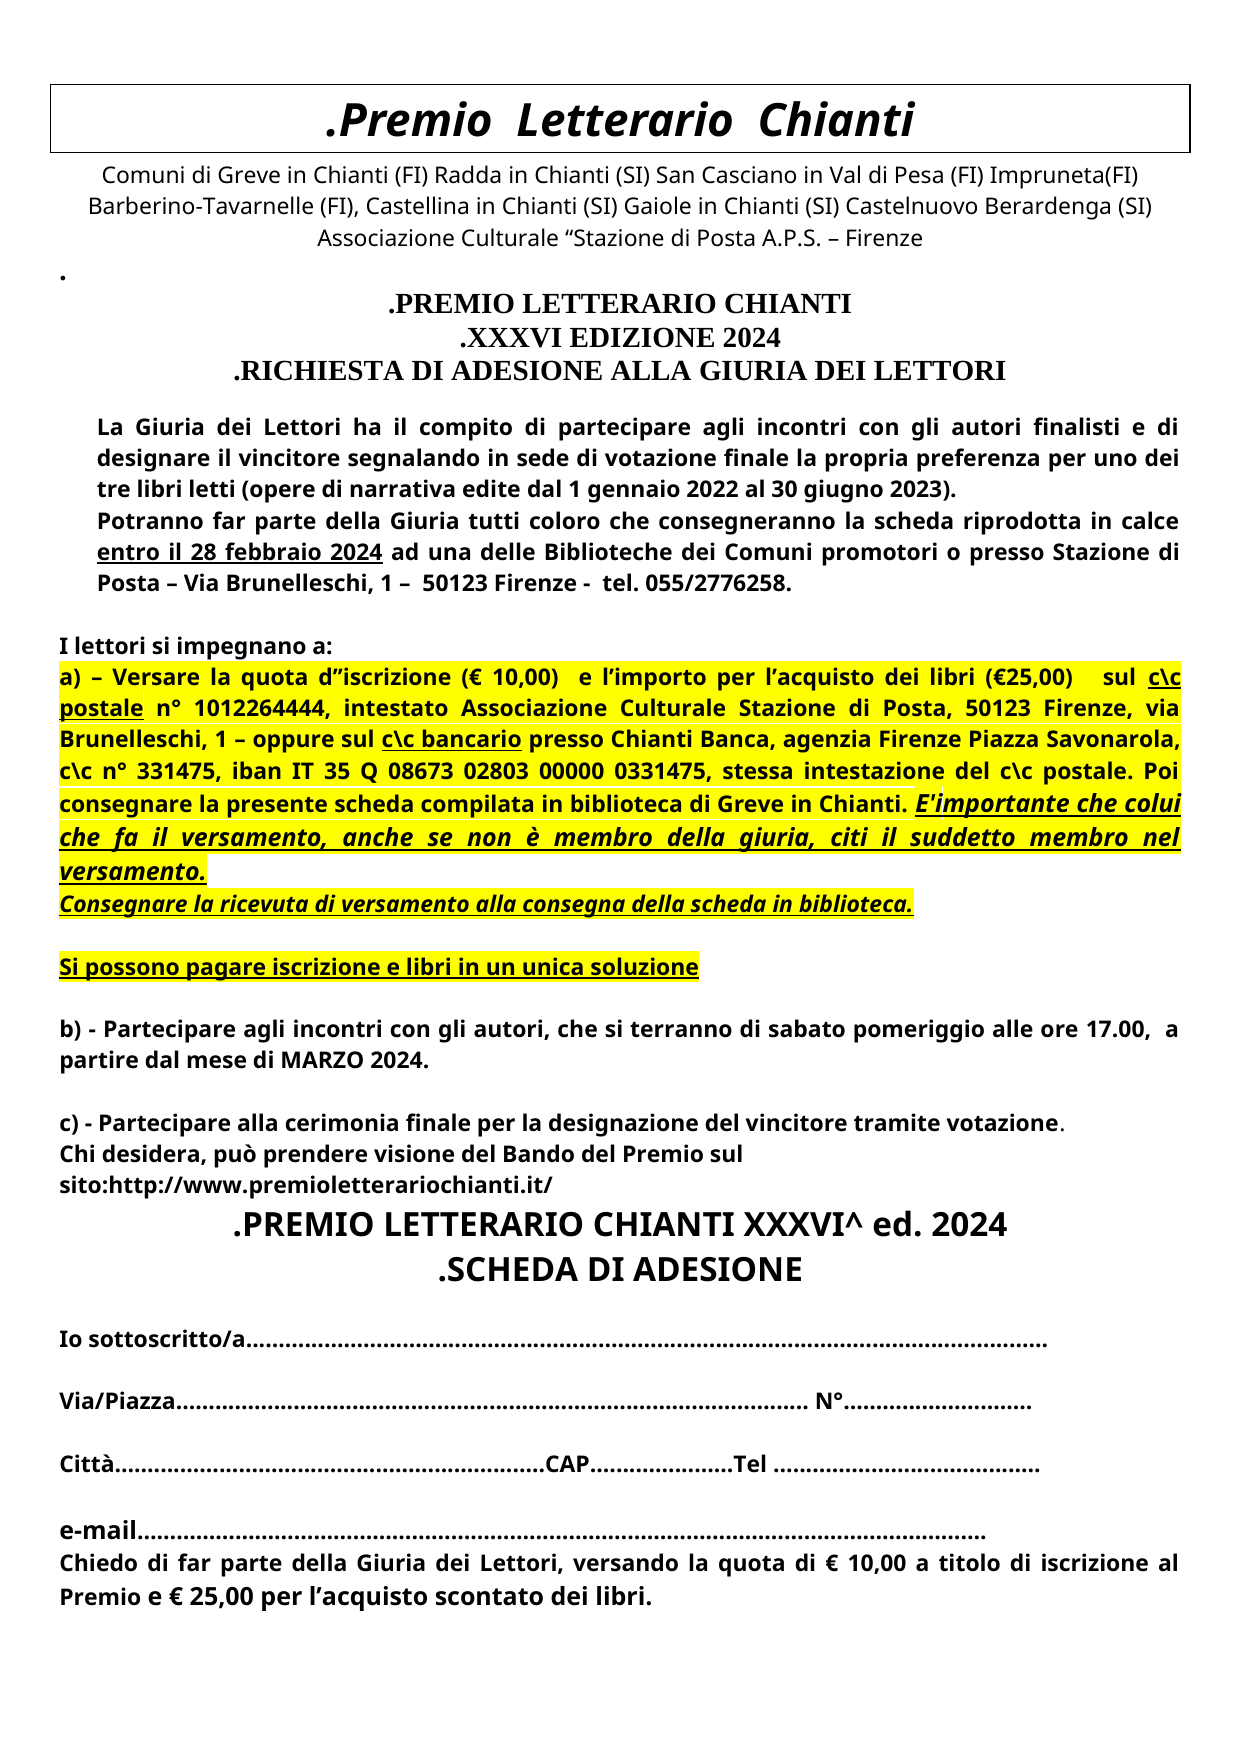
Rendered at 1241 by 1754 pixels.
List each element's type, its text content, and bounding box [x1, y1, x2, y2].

text La Giuria dei Lettori ha il compito di partecipare agli incontri con gli autori finalisti e di designare il vincitore segnalando in sede di votazione finale la propria preferenza per uno dei tre libri letti (opere di narrativa edite dal 1 gennaio 2022 al 30 giugno 2023). [97, 411, 1181, 505]
subtitle RICHIESTA DI ADESIONE ALLA GIURIA DEI LETTORI [59, 353, 1181, 387]
text versamento. [59, 851, 1181, 888]
text I lettori si impegnano a: [59, 630, 1181, 661]
subtitle PREMIO LETTERARIO CHIANTI [59, 286, 1181, 320]
subtitle Premio Letterario Chianti [51, 85, 1189, 152]
subtitle PREMIO LETTERARIO CHIANTI XXXVI^ ed. 2024 [59, 1201, 1181, 1246]
text a) – Versare la quota d’’iscrizione (€ 10,00) e l’importo per l’acquisto dei libri (€25,00) sul c\c postale n° 1012264444, intestato Associazione Culturale Stazione di Posta, 50123 Firenze, via Brunelleschi, 1 – oppure sul c\c bancario presso Chianti Banca, agenzia Firenze Piazza Savonarola, c\c n° 331475, iban IT 35 Q 08673 02803 00000 0331475, stessa intestazione del c\c postale. Poi consegnare la presente scheda compilata in biblioteca di Greve in Chianti. E'importante che colui che fa il versamento, anche se non è membro della giuria, citi il suddetto membro nel [59, 661, 1181, 849]
text Città..................................................................CAP......................Tel ......…..…........................... [59, 1448, 1181, 1479]
text b) - Partecipare agli incontri con gli autori, che si terranno di sabato pomeriggio alle ore 17.00, a partire dal mese di MARZO 2024. [59, 1013, 1181, 1076]
text Associazione Culturale “Stazione di Posta A.P.S. – Firenze [59, 221, 1181, 253]
text Potranno far parte della Giuria tutti coloro che consegneranno la scheda riprodotta in calce entro il 28 febbraio 2024 ad una delle Biblioteche dei Comuni promotori o presso Stazione di Posta – Via Brunelleschi, 1 – 50123 Firenze - tel. 055/2776258. [97, 505, 1181, 598]
text Consegnare la ricevuta di versamento alla consegna della scheda in biblioteca. [59, 888, 1181, 919]
text Comuni di Greve in Chianti (FI) Radda in Chianti (SI) San Casciano in Val di Pesa (FI) Impruneta(FI) Barberino-Tavarnelle (FI), Castellina in Chianti (SI) Gaiole in Chianti (SI) Castelnuovo Berardenga (SI) [59, 159, 1181, 221]
text Chiedo di far parte della Giuria dei Lettori, versando la quota di € 10,00 a titolo di iscrizione al Premio e € 25,00 per l’acquisto scontato dei libri. [59, 1547, 1181, 1612]
text Io sottoscritto/a...............................................................................................................…......... [59, 1323, 1181, 1354]
text Via/Piazza......................................................................…………………...... N°................….......... [59, 1385, 1181, 1416]
text Si possono pagare iscrizione e libri in un unica soluzione [59, 951, 1181, 982]
text e-mail…………………………………………………………………………………………………………………. [59, 1513, 1181, 1547]
subtitle SCHEDA DI ADESIONE [59, 1246, 1181, 1291]
text Chi desidera, può prendere visione del Bando del Premio sul sito:http://www.premioletterariochianti.it/ [59, 1138, 1181, 1201]
subtitle XXXVI EDIZIONE 2024 [59, 320, 1181, 353]
text c) - Partecipare alla cerimonia finale per la designazione del vincitore tramite votazione. [59, 1107, 1181, 1138]
